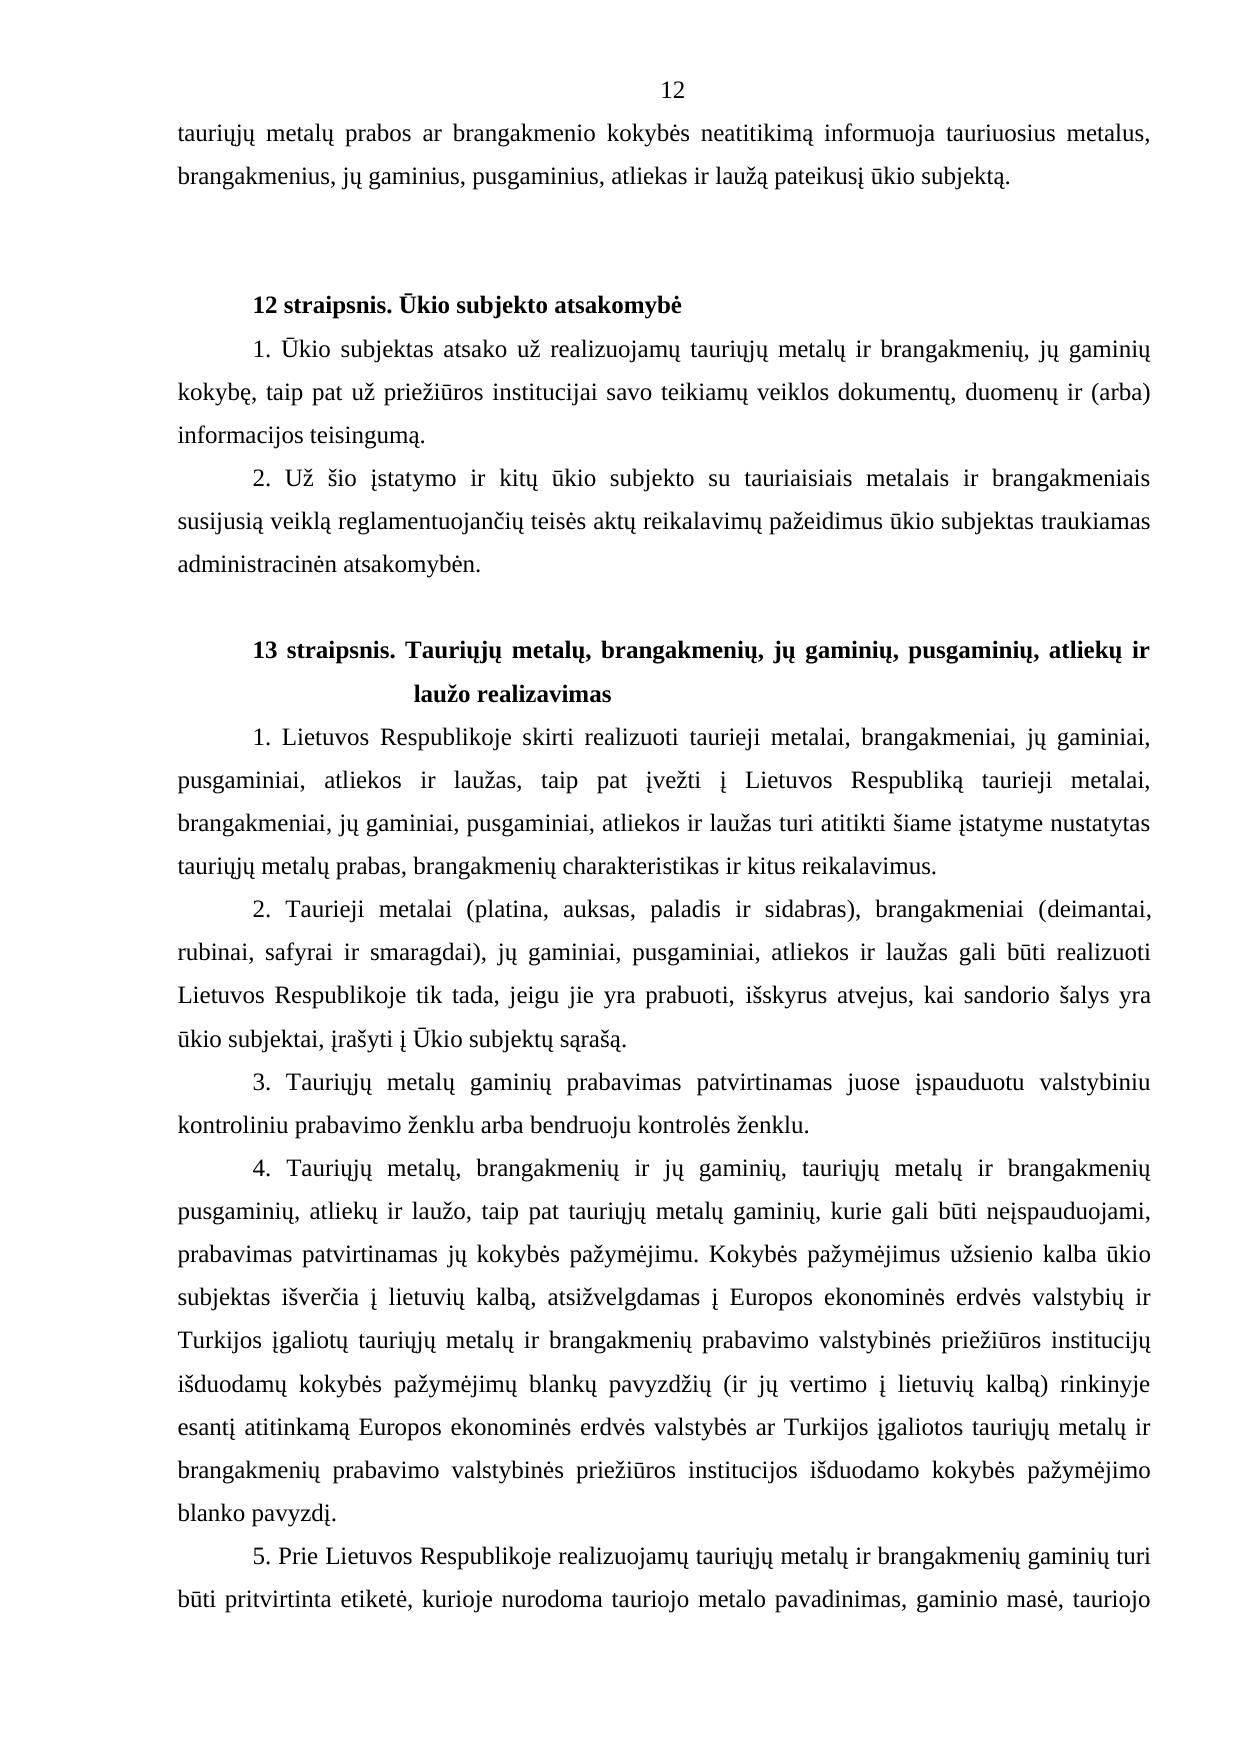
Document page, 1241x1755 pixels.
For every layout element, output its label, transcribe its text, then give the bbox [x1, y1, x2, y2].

text 2. Taurieji metalai (platina, auksas, paladis ir sidabras), brangakmeniai (deimantai, rubinai, safyrai ir smaragdai), jų gaminiai, pusgaminiai, atliekos ir laužas gali būti realizuoti Lietuvos Respublikoje tik tada, jeigu jie yra prabuoti, išskyrus atvejus, kai sandorio šalys yra ūkio subjektai, įrašyti į Ūkio subjektų sąrašą. [177, 894, 1152, 1052]
text 1. Ūkio subjektas atsako už realizuojamų tauriųjų metalų ir brangakmenių, jų gaminių kokybę, taip pat už priežiūros institucijai savo teikiamų veiklos dokumentų, duomenų ir (arba) informacijos teisingumą. [177, 334, 1152, 449]
text 13 straipsnis. Tauriųjų metalų, brangakmenių, jų gaminių, pusgaminių, atliekų ir laužo realizavimas [252, 636, 1152, 707]
text tauriųjų metalų prabos ar brangakmenio kokybės neatitikimą informuoja tauriuosius metalus, brangakmenius, jų gaminius, pusgaminius, atliekas ir laužą pateikusį ūkio subjektą. [177, 118, 1152, 190]
text 3. Tauriųjų metalų gaminių prabavimas patvirtinamas juose įspauduotu valstybiniu kontroliniu prabavimo ženklu arba bendruoju kontrolės ženklu. [177, 1067, 1152, 1139]
text 4. Tauriųjų metalų, brangakmenių ir jų gaminių, tauriųjų metalų ir brangakmenių pusgaminių, atliekų ir laužo, taip pat tauriųjų metalų gaminių, kurie gali būti neįspauduojami, prabavimas patvirtinamas jų kokybės pažymėjimu. Kokybės pažymėjimus užsienio kalba ūkio subjektas išverčia į lietuvių kalbą, atsižvelgdamas į Europos ekonominės erdvės valstybių ir Turkijos įgaliotų tauriųjų metalų ir brangakmenių prabavimo valstybinės priežiūros institucijų išduodamų kokybės pažymėjimų blankų pavyzdžių (ir jų vertimo į lietuvių kalbą) rinkinyje esantį atitinkamą Europos ekonominės erdvės valstybės ar Turkijos įgaliotos tauriųjų metalų ir brangakmenių prabavimo valstybinės priežiūros institucijos išduodamo kokybės pažymėjimo blanko pavyzdį. [177, 1153, 1152, 1527]
text 5. Prie Lietuvos Respublikoje realizuojamų tauriųjų metalų ir brangakmenių gaminių turi būti pritvirtinta etiketė, kurioje nurodoma tauriojo metalo pavadinimas, gaminio masė, tauriojo [177, 1541, 1152, 1613]
text 1. Lietuvos Respublikoje skirti realizuoti taurieji metalai, brangakmeniai, jų gaminiai, pusgaminiai, atliekos ir laužas, taip pat įvežti į Lietuvos Respubliką taurieji metalai, brangakmeniai, jų gaminiai, pusgaminiai, atliekos ir laužas turi atitikti šiame įstatyme nustatytas tauriųjų metalų prabas, brangakmenių charakteristikas ir kitus reikalavimus. [177, 722, 1152, 880]
text 12 straipsnis. Ūkio subjekto atsakomybė [177, 291, 1152, 319]
text 2. Už šio įstatymo ir kitų ūkio subjekto su tauriaisiais metalais ir brangakmeniais susijusią veiklą reglamentuojančių teisės aktų reikalavimų pažeidimus ūkio subjektas traukiamas administracinėn atsakomybėn. [177, 463, 1152, 578]
